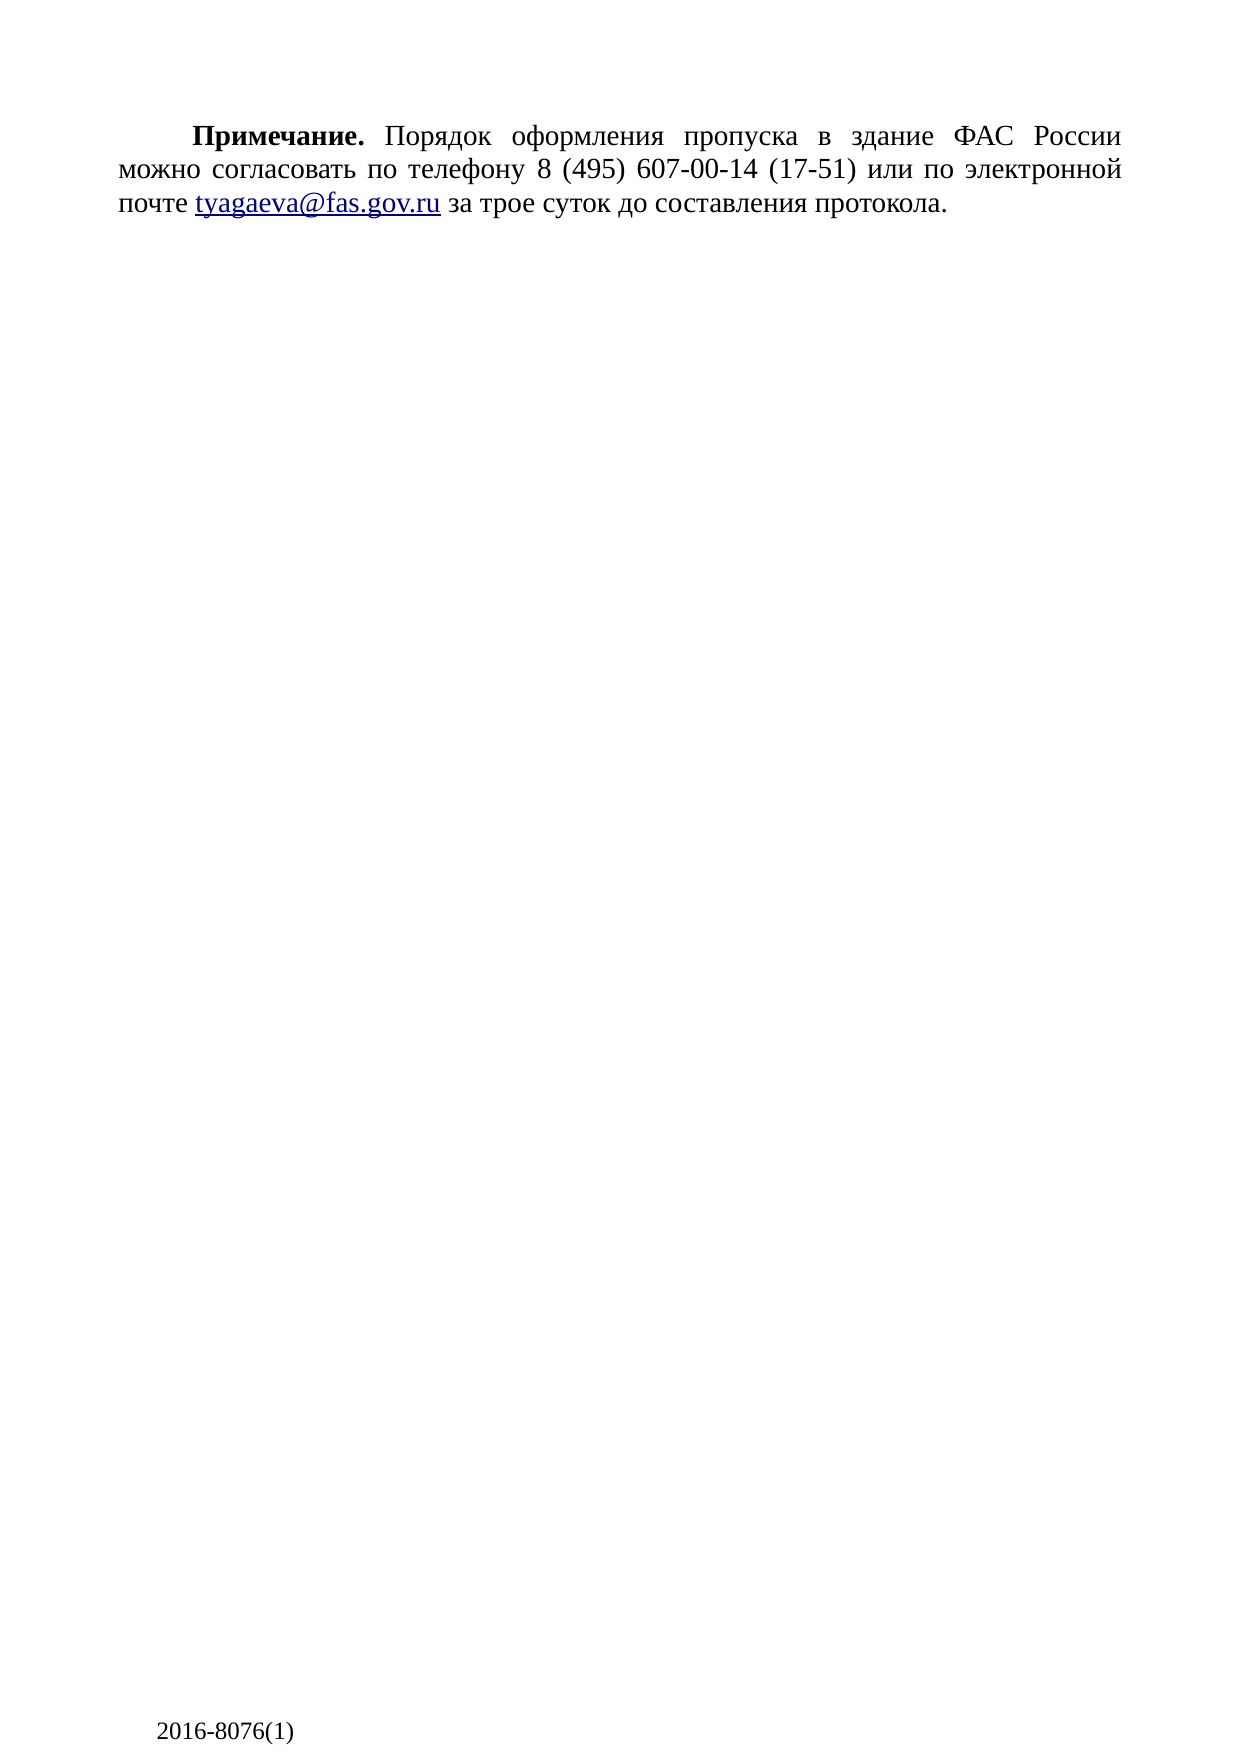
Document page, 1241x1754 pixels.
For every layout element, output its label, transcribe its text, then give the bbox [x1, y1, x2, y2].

text Примечание. Порядок оформления пропуска в здание ФАС России можно согласовать по телефону 8 (495) 607-00-14 (17-51) или по электронной почте tyagaeva@fas.gov.ru за трое суток до составления протокола. [118, 118, 1122, 219]
